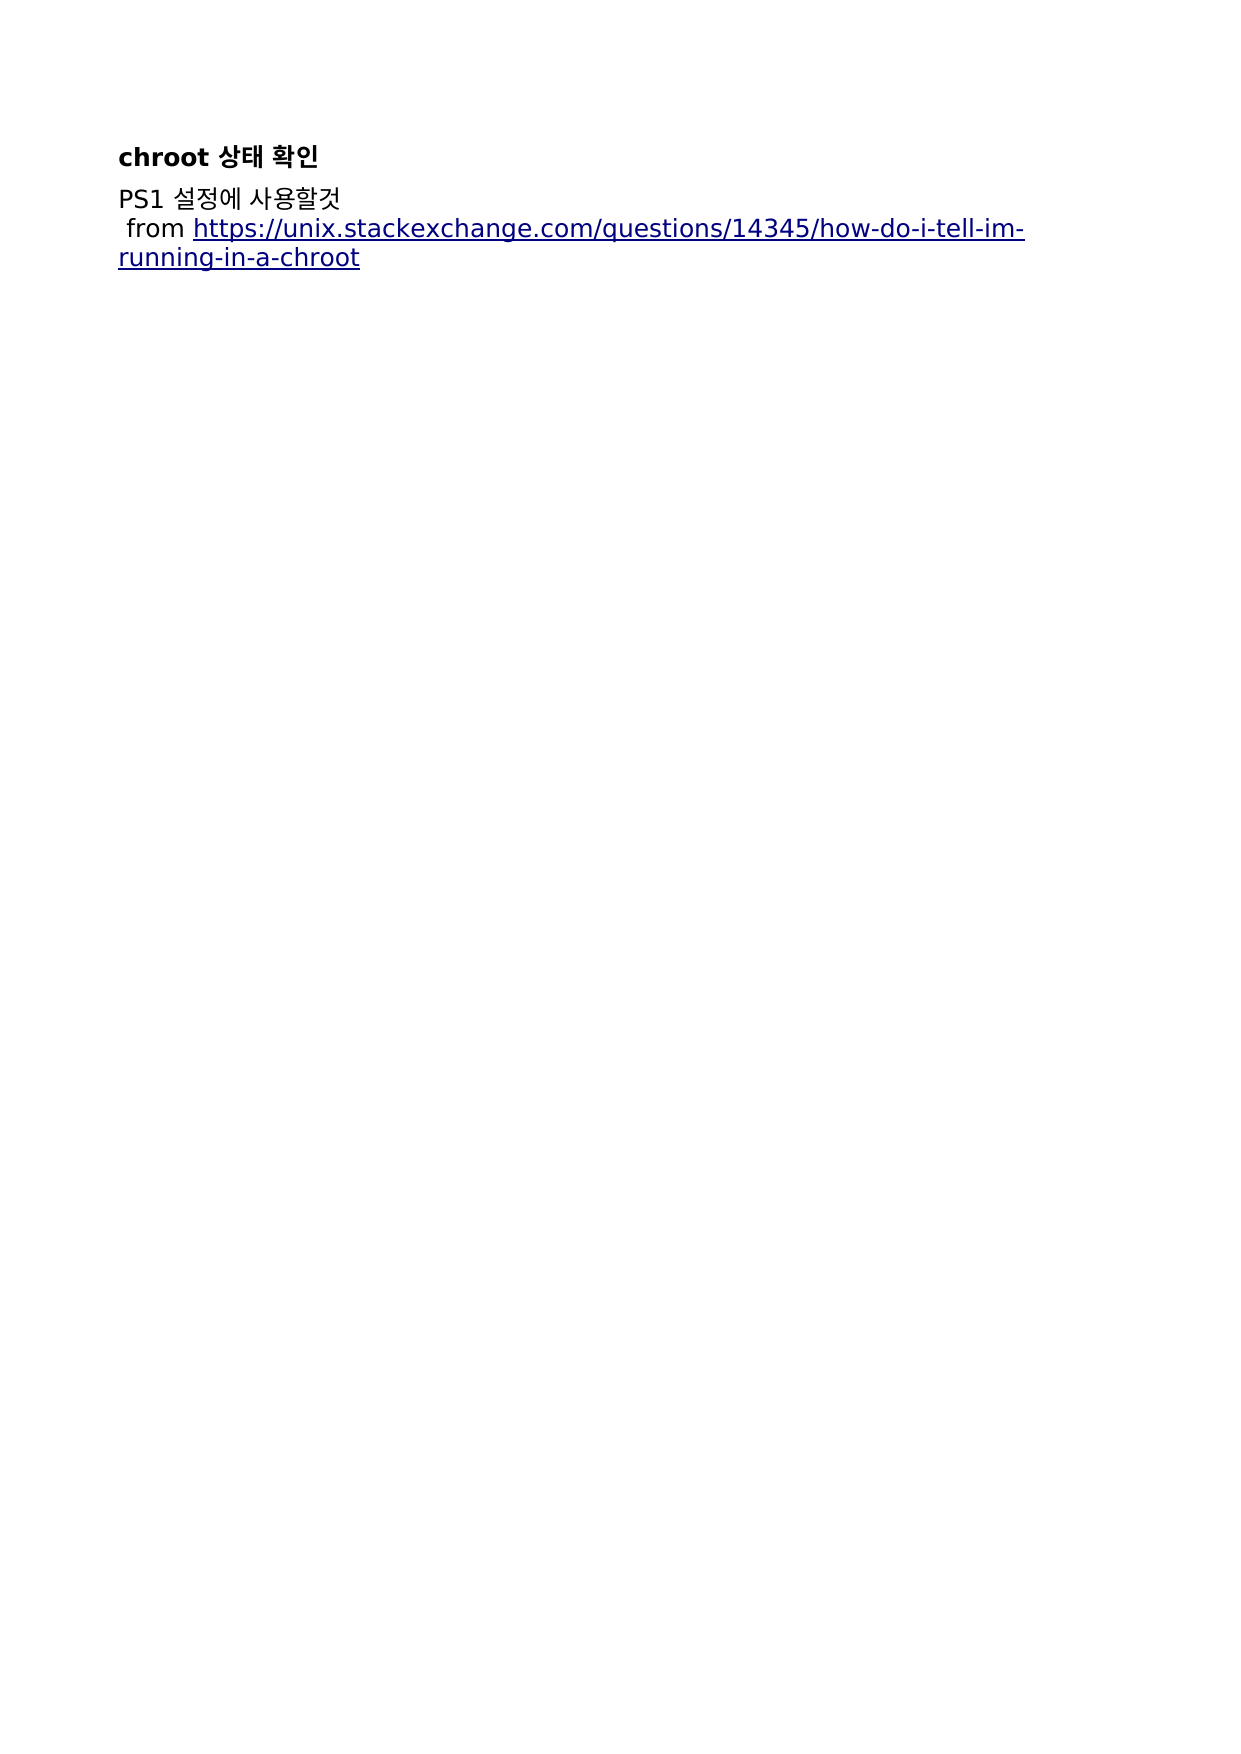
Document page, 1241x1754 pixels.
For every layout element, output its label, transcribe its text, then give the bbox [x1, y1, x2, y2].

subtitle chroot 상태 확인 [118, 143, 1122, 172]
text PS1 설정에 사용할것 from https://unix.stackexchange.com/questions/14345/how-do-i-tell-im-running-in-a-chroot [118, 185, 1122, 301]
